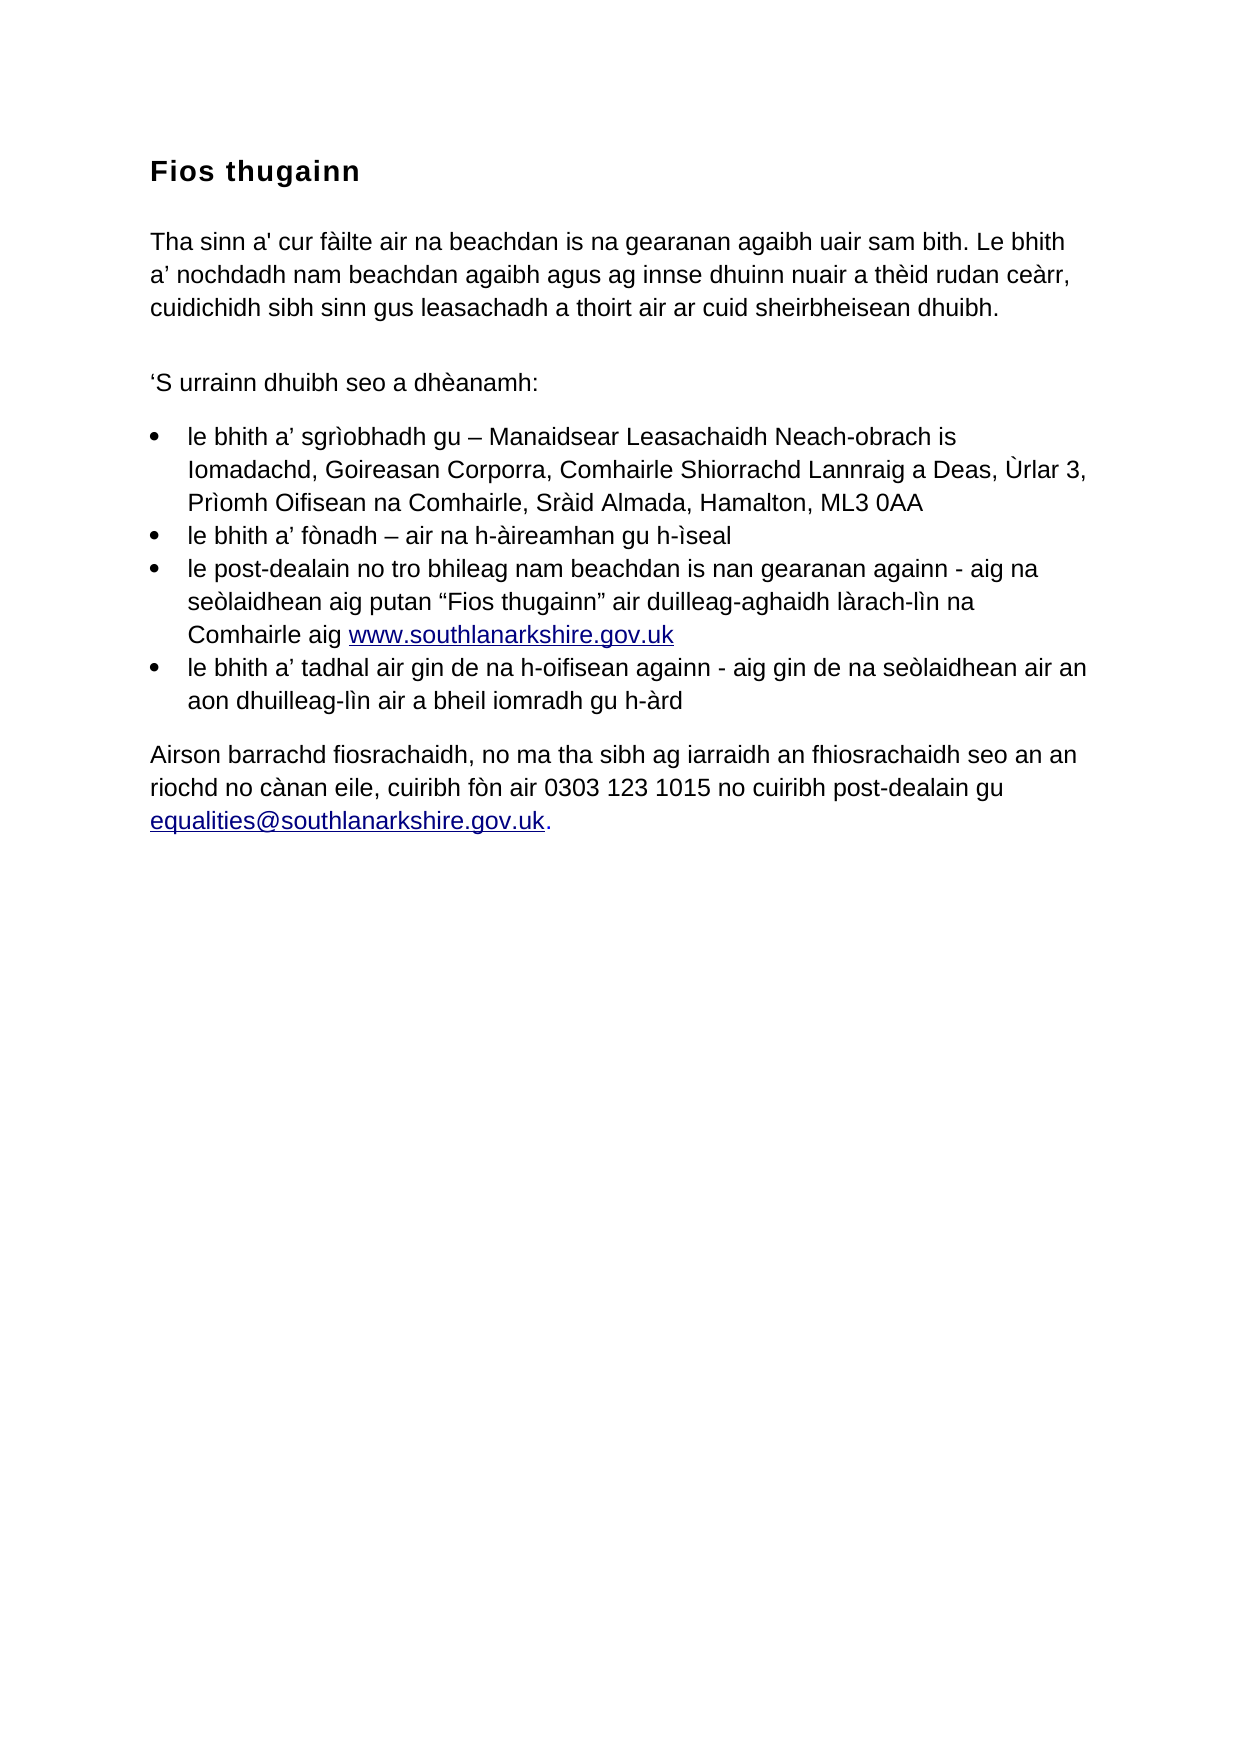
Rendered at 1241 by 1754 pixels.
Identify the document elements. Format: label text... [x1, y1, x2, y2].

subtitle Fios thugainn [150, 154, 1090, 187]
list le bhith a’ sgrìobhadh gu – Manaidsear Leasachaidh Neach-obrach is Iomadachd, Goireasan Corporra, Comhairle Shiorrachd Lannraig a Deas, Ùrlar 3, Prìomh Oifisean na Comhairle, Sràid Almada, Hamalton, ML3 0AA [150, 421, 1090, 516]
list le bhith a’ fònadh – air na h-àireamhan gu h-ìseal [150, 521, 1090, 549]
text ‘S urrainn dhuibh seo a dhèanamh: [150, 368, 1090, 396]
text Tha sinn a' cur fàilte air na beachdan is na gearanan agaibh uair sam bith. Le bhith a’ nochdadh nam beachdan agaibh agus ag innse dhuinn nuair a thèid rudan ceàrr, cuidichidh sibh sinn gus leasachadh a thoirt air ar cuid sheirbheisean dhuibh. [150, 227, 1090, 322]
list le bhith a’ tadhal air gin de na h-oifisean againn - aig gin de na seòlaidhean air an aon dhuilleag-lìn air a bheil iomradh gu h-àrd [150, 653, 1090, 715]
text Airson barrachd fiosrachaidh, no ma tha sibh ag iarraidh an fhiosrachaidh seo an an riochd no cànan eile, cuiribh fòn air 0303 123 1015 no cuiribh post-dealain gu equalities@southlanarkshire.gov.uk. [150, 740, 1090, 835]
list le post-dealain no tro bhileag nam beachdan is nan gearanan againn - aig na seòlaidhean aig putan “Fios thugainn” air duilleag-aghaidh làrach-lìn na Comhairle aig www.southlanarkshire.gov.uk [150, 554, 1090, 649]
